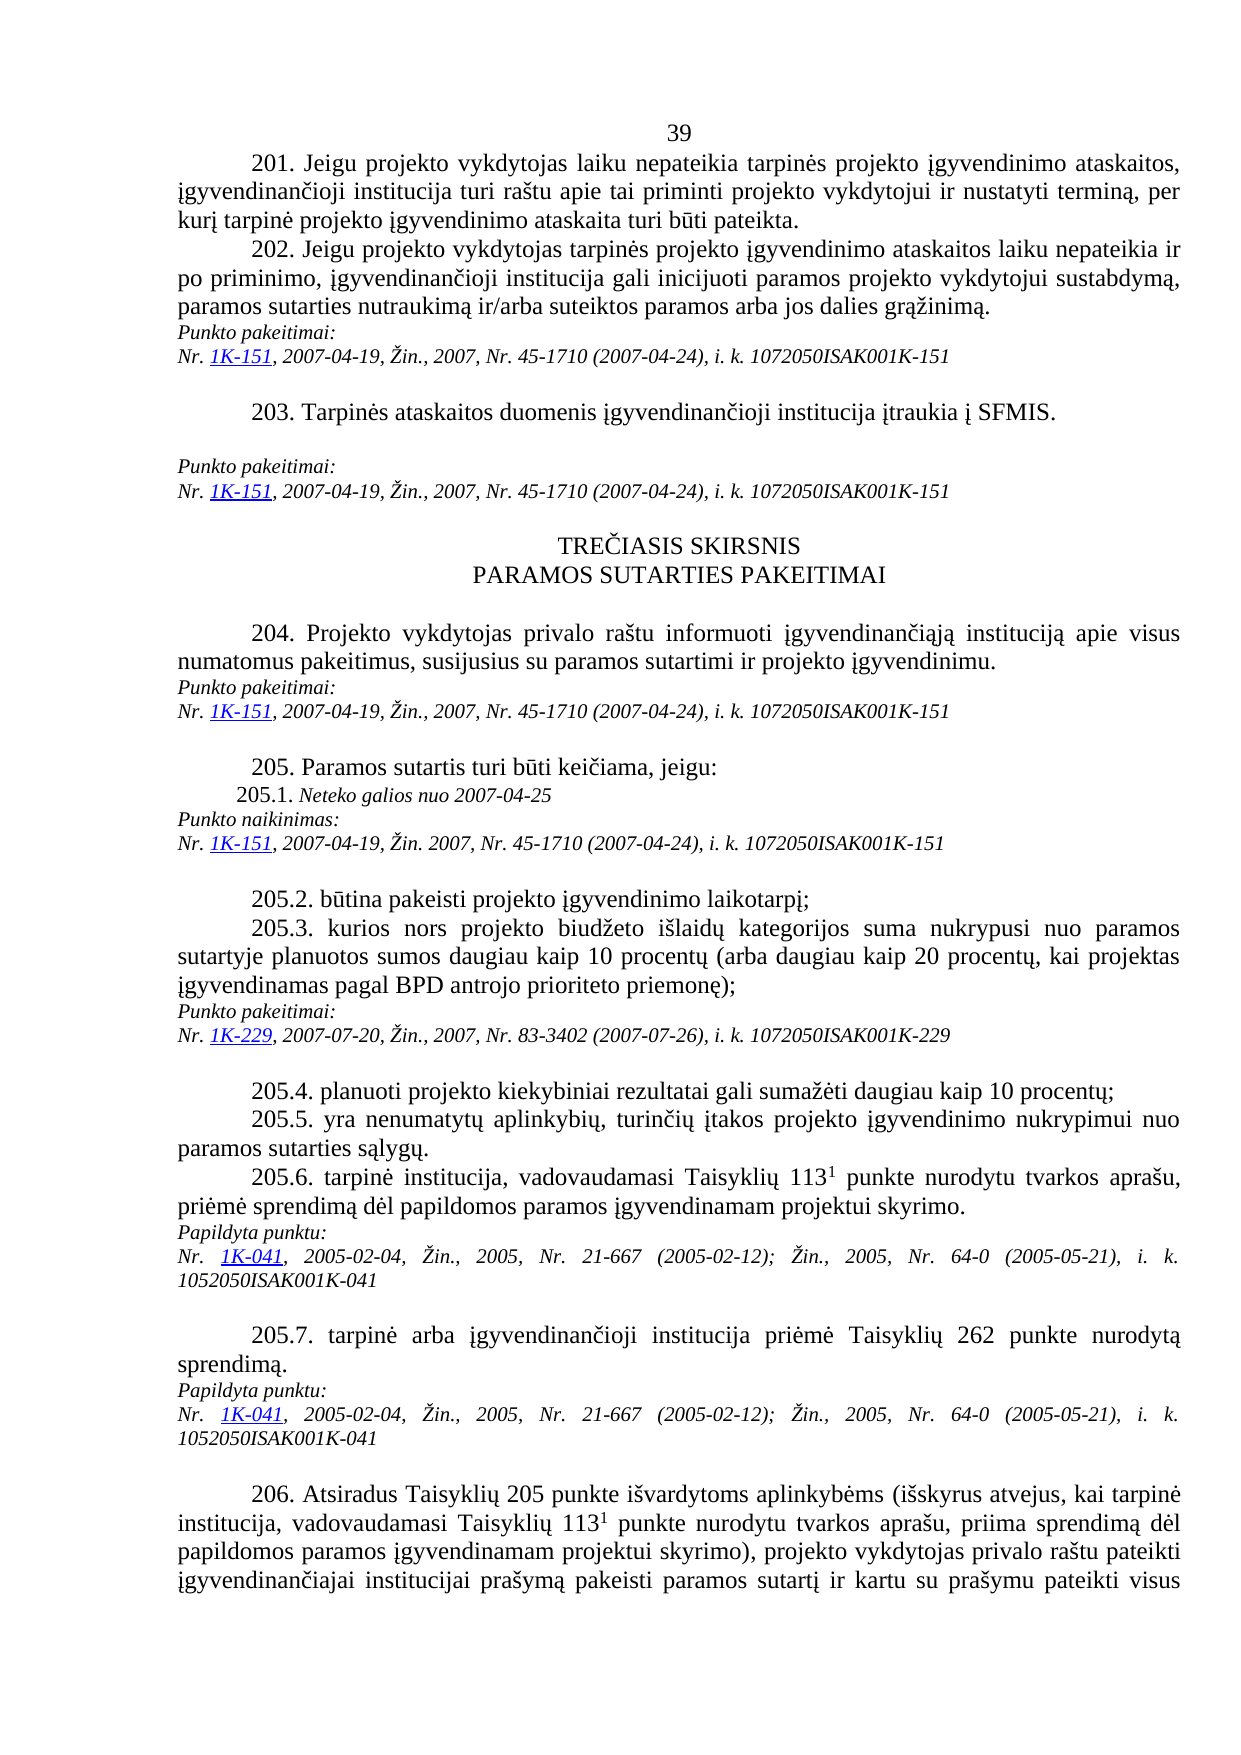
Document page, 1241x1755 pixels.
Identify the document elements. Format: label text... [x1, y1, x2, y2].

text 206. Atsiradus Taisyklių 205 punkte išvardytoms aplinkybėms (išskyrus atvejus, kai tarpinė institucija, vadovaudamasi Taisyklių 1131 punkte nurodytu tvarkos aprašu, priima sprendimą dėl papildomos paramos įgyvendinamam projektui skyrimo), projekto vykdytojas privalo raštu pateikti įgyvendinančiajai institucijai prašymą pakeisti paramos sutartį ir kartu su prašymu pateikti visus [177, 1479, 1181, 1594]
text Nr. 1K-151, 2007-04-19, Žin. 2007, Nr. 45-1710 (2007-04-24), i. k. 1072050ISAK001K-151 [177, 831, 1181, 855]
text Nr. 1K-151, 2007-04-19, Žin., 2007, Nr. 45-1710 (2007-04-24), i. k. 1072050ISAK001K-151 [177, 478, 1181, 503]
text Papildyta punktu: [177, 1378, 1181, 1402]
text 205.3. kurios nors projekto biudžeto išlaidų kategorijos suma nukrypusi nuo paramos sutartyje planuotos sumos daugiau kaip 10 procentų (arba daugiau kaip 20 procentų, kai projektas įgyvendinamas pagal BPD antrojo prioriteto priemonę); [177, 913, 1181, 999]
text Papildyta punktu: [177, 1219, 1181, 1244]
text 204. Projekto vykdytojas privalo raštu informuoti įgyvendinančiąją instituciją apie visus numatomus pakeitimus, susijusius su paramos sutartimi ir projekto įgyvendinimu. [177, 618, 1181, 675]
text 205. Paramos sutartis turi būti keičiama, jeigu: [177, 752, 1181, 781]
text 203. Tarpinės ataskaitos duomenis įgyvendinančioji institucija įtraukia į SFMIS. [177, 397, 1181, 426]
text TREČIASIS SKIRSNIS [177, 531, 1181, 560]
text 205.1. Neteko galios nuo 2007-04-25 [177, 781, 1181, 807]
text Punkto naikinimas: [177, 807, 1181, 831]
text 205.4. planuoti projekto kiekybiniai rezultatai gali sumažėti daugiau kaip 10 procentų; [177, 1076, 1181, 1104]
text 205.7. tarpinė arba įgyvendinančioji institucija priėmė Taisyklių 262 punkte nurodytą sprendimą. [177, 1321, 1181, 1378]
text Nr. 1K-151, 2007-04-19, Žin., 2007, Nr. 45-1710 (2007-04-24), i. k. 1072050ISAK001K-151 [177, 344, 1181, 368]
text Punkto pakeitimai: [177, 999, 1181, 1023]
text PARAMOS SUTARTIES PAKEITIMAI [177, 560, 1181, 589]
text 201. Jeigu projekto vykdytojas laiku nepateikia tarpinės projekto įgyvendinimo ataskaitos, įgyvendinančioji institucija turi raštu apie tai priminti projekto vykdytojui ir nustatyti terminą, per kurį tarpinė projekto įgyvendinimo ataskaita turi būti pateikta. [177, 148, 1181, 234]
text 205.2. būtina pakeisti projekto įgyvendinimo laikotarpį; [177, 884, 1181, 913]
text Nr. 1K-041, 2005-02-04, Žin., 2005, Nr. 21-667 (2005-02-12); Žin., 2005, Nr. 64-0 (2005-05-21), i. k. 1052050ISAK001K-041 [177, 1402, 1181, 1450]
text Punkto pakeitimai: [177, 320, 1181, 344]
text 205.5. yra nenumatytų aplinkybių, turinčių įtakos projekto įgyvendinimo nukrypimui nuo paramos sutarties sąlygų. [177, 1104, 1181, 1162]
text Punkto pakeitimai: [177, 675, 1181, 699]
text 205.6. tarpinė institucija, vadovaudamasi Taisyklių 1131 punkte nurodytu tvarkos aprašu, priėmė sprendimą dėl papildomos paramos įgyvendinamam projektui skyrimo. [177, 1162, 1181, 1219]
text Nr. 1K-229, 2007-07-20, Žin., 2007, Nr. 83-3402 (2007-07-26), i. k. 1072050ISAK001K-229 [177, 1023, 1181, 1047]
text Punkto pakeitimai: [177, 454, 1181, 478]
text Nr. 1K-041, 2005-02-04, Žin., 2005, Nr. 21-667 (2005-02-12); Žin., 2005, Nr. 64-0 (2005-05-21), i. k. 1052050ISAK001K-041 [177, 1244, 1181, 1292]
text 202. Jeigu projekto vykdytojas tarpinės projekto įgyvendinimo ataskaitos laiku nepateikia ir po priminimo, įgyvendinančioji institucija gali inicijuoti paramos projekto vykdytojui sustabdymą, paramos sutarties nutraukimą ir/arba suteiktos paramos arba jos dalies grąžinimą. [177, 234, 1181, 320]
text Nr. 1K-151, 2007-04-19, Žin., 2007, Nr. 45-1710 (2007-04-24), i. k. 1072050ISAK001K-151 [177, 699, 1181, 723]
